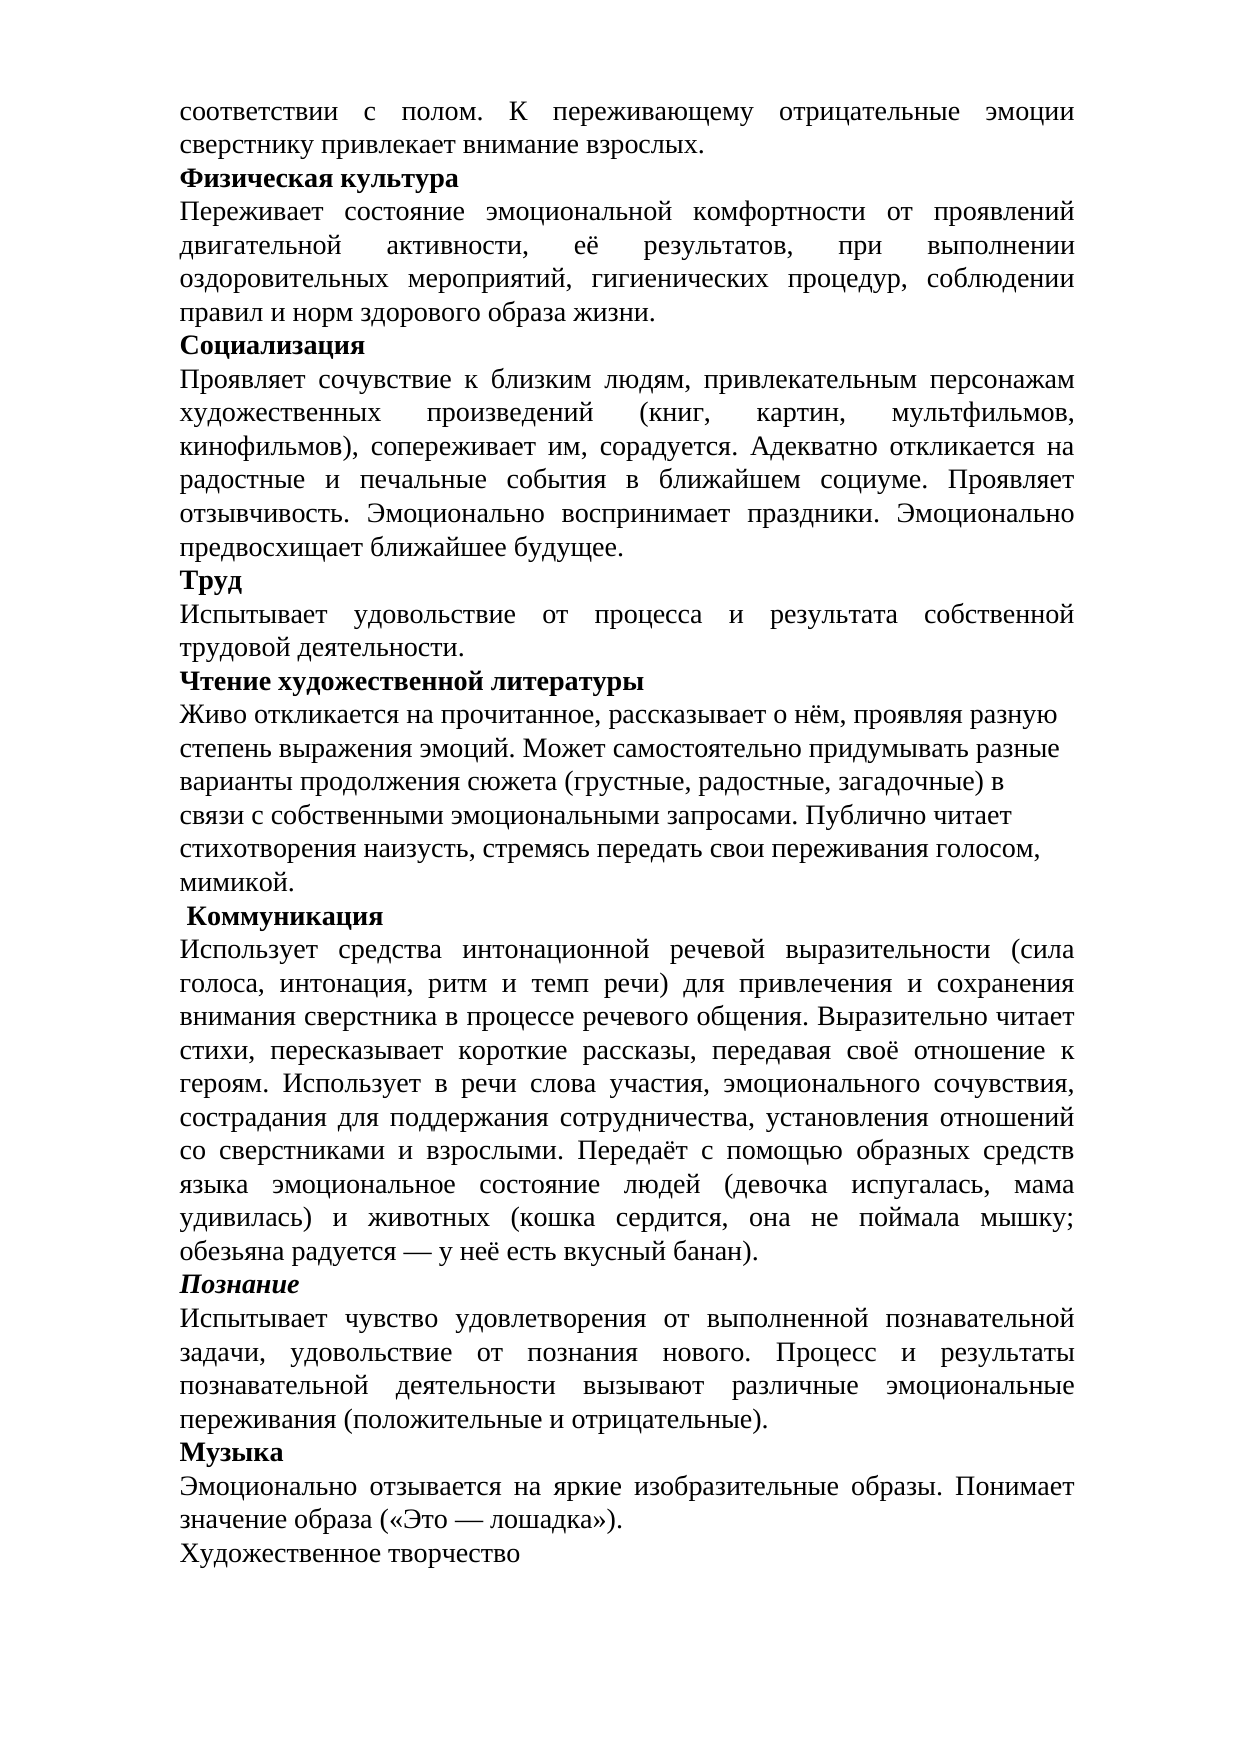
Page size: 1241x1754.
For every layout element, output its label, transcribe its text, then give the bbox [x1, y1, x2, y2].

text Проявляет сочувствие к близким людям, привлекательным персонажам художественных произведений (книг, картин, мультфильмов, кинофильмов), сопереживает им, сорадуется. Адекватно откликается на радостные и печальные события в ближайшем социуме. Проявляет отзывчивость. Эмоционально воспринимает праздники. Эмоционально предвосхищает ближайшее будущее. [179, 361, 1076, 563]
text Переживает состояние эмоциональной комфортности от проявлений двигательной активности, её результатов, при выполнении оздоровительных мероприятий, гигиенических процедур, соблюдении правил и норм здорового образа жизни. [179, 194, 1076, 328]
text Испытывает удовольствие от процесса и результата собственной трудовой деятельности. [179, 596, 1076, 663]
text Чтение художественной литературы [179, 663, 1078, 697]
text Познание [179, 1267, 1076, 1301]
text Художественное творчество [179, 1535, 1078, 1569]
text Живо откликается на прочитанное, рассказывает о нём, проявляя разную степень выражения эмоций. Может самостоятельно придумывать разные варианты продолжения сюжета (грустные, радостные, загадочные) в связи с собственными эмоциональными запросами. Публично читает стихотворения наизусть, стремясь передать свои переживания голосом, мимикой. [179, 697, 1076, 898]
text Испытывает чувство удовлетворения от выполненной познавательной задачи, удовольствие от познания нового. Процесс и результаты познавательной деятельности вызывают различные эмоциональные переживания (положительные и отрицательные). [179, 1301, 1076, 1435]
text Физическая культура [179, 160, 1078, 194]
text Труд [179, 563, 1076, 596]
text соответствии с полом. К переживающему отрицательные эмоции сверстнику привлекает внимание взрослых. [179, 93, 1076, 160]
text Эмоционально отзывается на яркие изобразительные образы. Понимает значение образа («Это — лошадка»). [179, 1468, 1076, 1535]
text Использует средства интонационной речевой выразительности (сила голоса, интонация, ритм и темп речи) для привлечения и сохранения внимания сверстника в процессе речевого общения. Выразительно читает стихи, пересказывает короткие рассказы, передавая своё отношение к героям. Использует в речи слова участия, эмоционального сочувствия, сострадания для поддержания сотрудничества, установления отношений со сверстниками и взрослыми. Передаёт с помощью образных средств языка эмоциональное состояние людей (девочка испугалась, мама удивилась) и животных (кошка сердится, она не поймала мышку; обезьяна радуется — у неё есть вкусный банан). [179, 932, 1076, 1267]
text Музыка [179, 1435, 1078, 1468]
text Коммуникация [179, 898, 1076, 932]
text Социализация [179, 328, 1078, 361]
